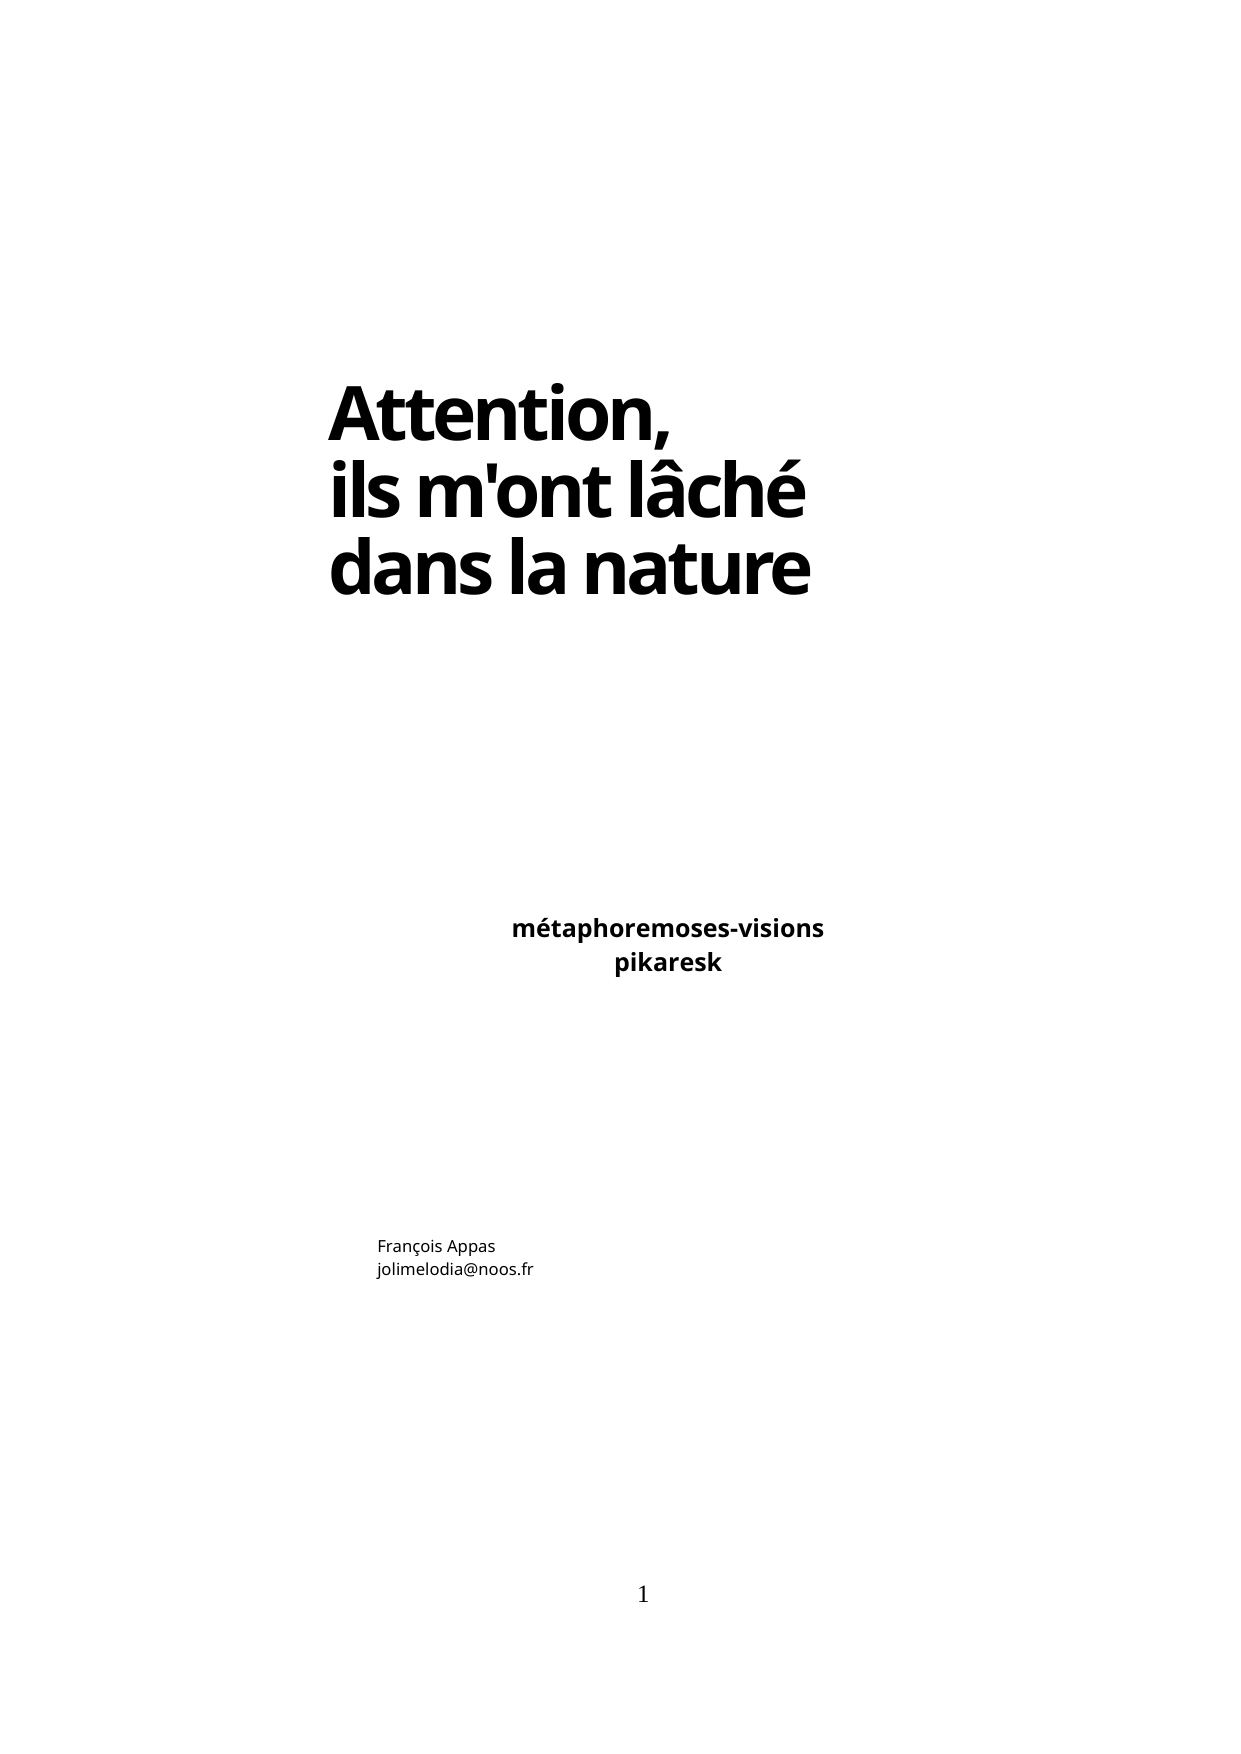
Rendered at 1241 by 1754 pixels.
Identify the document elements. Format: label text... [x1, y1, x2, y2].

text métaphoremoses-visions [328, 911, 958, 945]
text jolimelodia@noos.fr [344, 1258, 958, 1280]
text Attention, [328, 379, 958, 456]
text François Appas [344, 1235, 958, 1258]
table_header [328, 1008, 958, 1042]
text pikaresk [328, 945, 958, 979]
text ils m'ont lâché dans la nature [328, 456, 958, 763]
